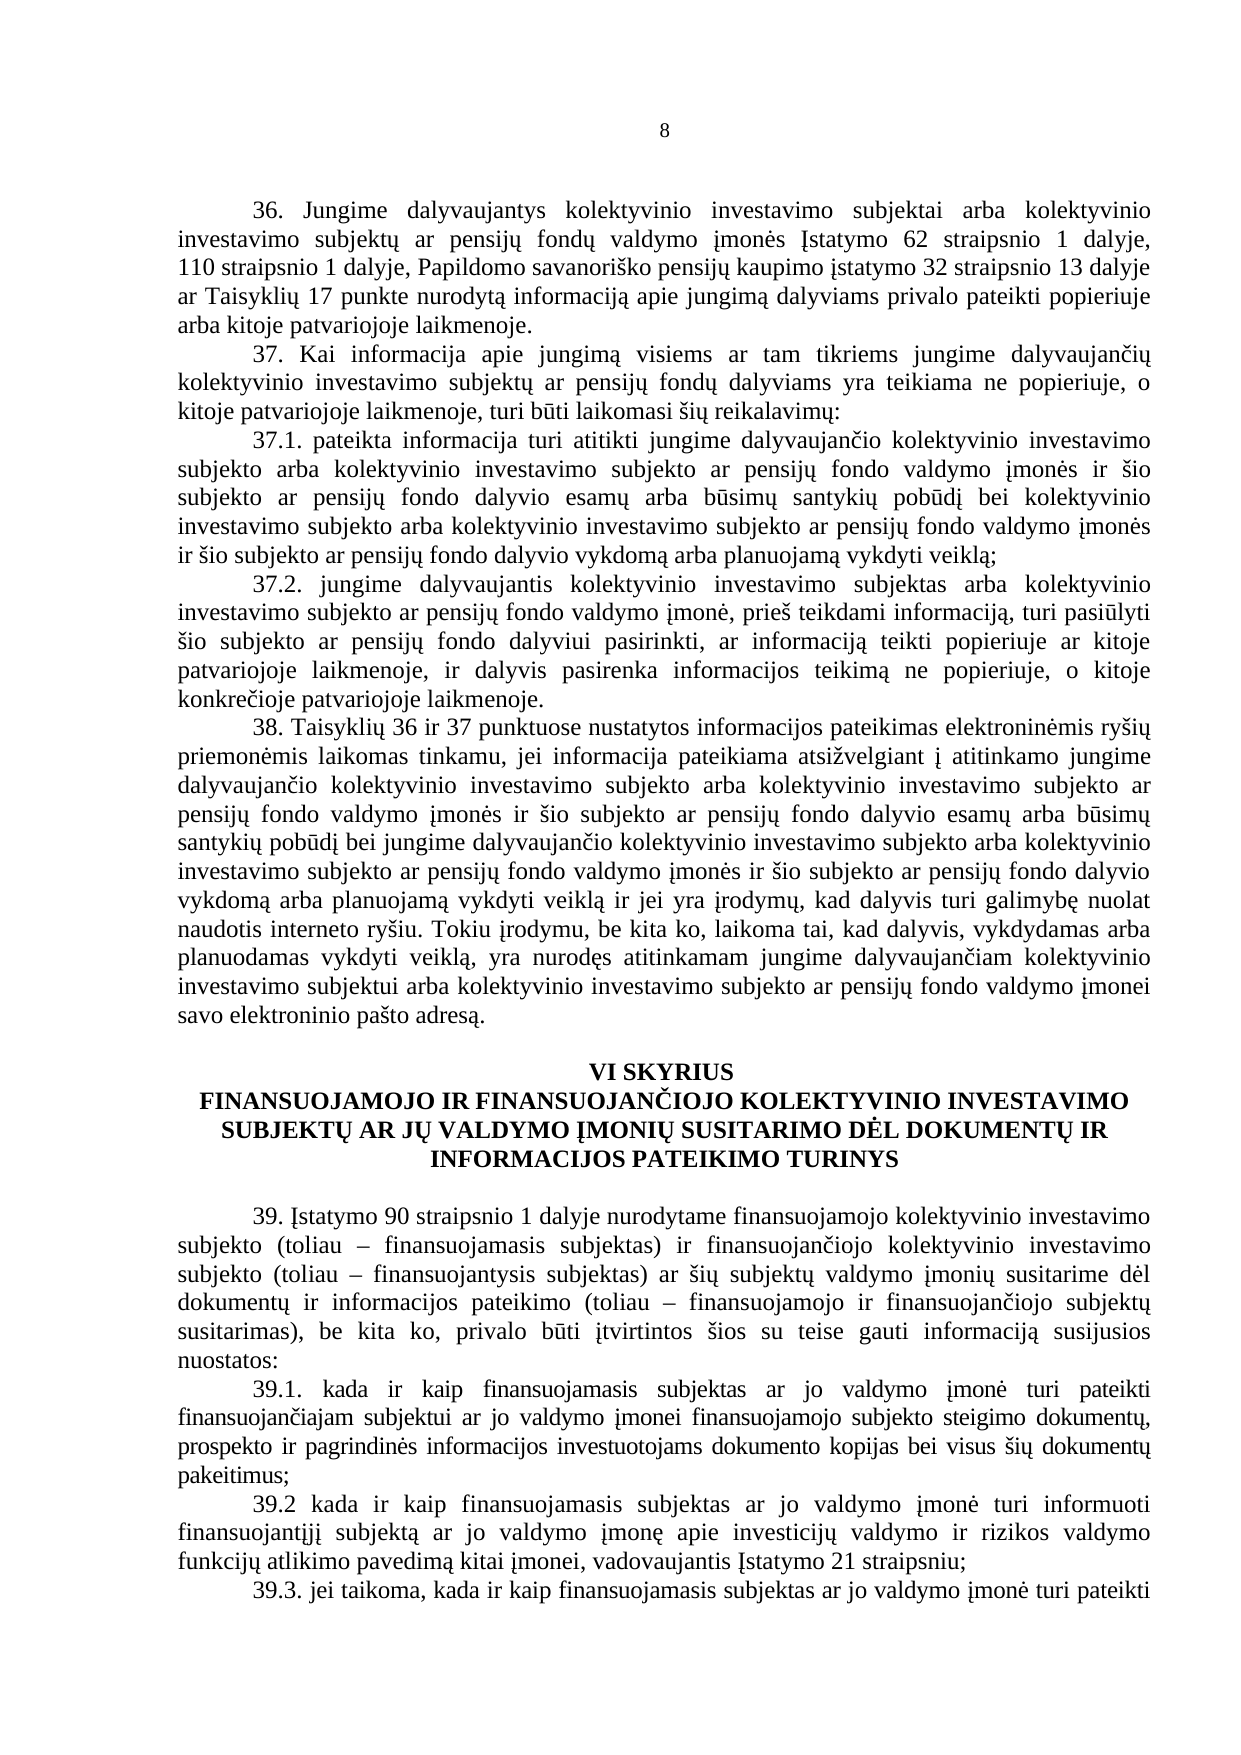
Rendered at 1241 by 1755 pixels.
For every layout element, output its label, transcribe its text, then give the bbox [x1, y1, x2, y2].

text 39.1. kada ir kaip finansuojamasis subjektas ar jo valdymo įmonė turi pateikti finansuojančiajam subjektui ar jo valdymo įmonei finansuojamojo subjekto steigimo dokumentų, prospekto ir pagrindinės informacijos investuotojams dokumento kopijas bei visus šių dokumentų pakeitimus; [177, 1374, 1152, 1489]
text FINANSUOJAMOJO IR FINANSUOJANČIOJO KOLEKTYVINIO INVESTAVIMO SUBJEKTŲ AR JŲ VALDYMO ĮMONIŲ SUSITARIMO DĖL DOKUMENTŲ IR INFORMACIJOS PATEIKIMO TURINYS [177, 1086, 1152, 1172]
text 38. Taisyklių 36 ir 37 punktuose nustatytos informacijos pateikimas elektroninėmis ryšių priemonėmis laikomas tinkamu, jei informacija pateikiama atsižvelgiant į atitinkamo jungime dalyvaujančio kolektyvinio investavimo subjekto arba kolektyvinio investavimo subjekto ar pensijų fondo valdymo įmonės ir šio subjekto ar pensijų fondo dalyvio esamų arba būsimų santykių pobūdį bei jungime dalyvaujančio kolektyvinio investavimo subjekto arba kolektyvinio investavimo subjekto ar pensijų fondo valdymo įmonės ir šio subjekto ar pensijų fondo dalyvio vykdomą arba planuojamą vykdyti veiklą ir jei yra įrodymų, kad dalyvis turi galimybę nuolat naudotis interneto ryšiu. Tokiu įrodymu, be kita ko, laikoma tai, kad dalyvis, vykdydamas arba planuodamas vykdyti veiklą, yra nurodęs atitinkamam jungime dalyvaujančiam kolektyvinio investavimo subjektui arba kolektyvinio investavimo subjekto ar pensijų fondo valdymo įmonei savo elektroninio pašto adresą. [177, 712, 1152, 1029]
text 39.3. jei taikoma, kada ir kaip finansuojamasis subjektas ar jo valdymo įmonė turi pateikti [177, 1575, 1152, 1604]
text VI SKYRIUS [177, 1057, 1152, 1086]
text 37. Kai informacija apie jungimą visiems ar tam tikriems jungime dalyvaujančių kolektyvinio investavimo subjektų ar pensijų fondų dalyviams yra teikiama ne popieriuje, o kitoje patvariojoje laikmenoje, turi būti laikomasi šių reikalavimų: [177, 339, 1152, 425]
text 39.2 kada ir kaip finansuojamasis subjektas ar jo valdymo įmonė turi informuoti finansuojantįjį subjektą ar jo valdymo įmonę apie investicijų valdymo ir rizikos valdymo funkcijų atlikimo pavedimą kitai įmonei, vadovaujantis Įstatymo 21 straipsniu; [177, 1489, 1152, 1575]
text 39. Įstatymo 90 straipsnio 1 dalyje nurodytame finansuojamojo kolektyvinio investavimo subjekto (toliau – finansuojamasis subjektas) ir finansuojančiojo kolektyvinio investavimo subjekto (toliau – finansuojantysis subjektas) ar šių subjektų valdymo įmonių susitarime dėl dokumentų ir informacijos pateikimo (toliau – finansuojamojo ir finansuojančiojo subjektų susitarimas), be kita ko, privalo būti įtvirtintos šios su teise gauti informaciją susijusios nuostatos: [177, 1201, 1152, 1374]
text 36. Jungime dalyvaujantys kolektyvinio investavimo subjektai arba kolektyvinio investavimo subjektų ar pensijų fondų valdymo įmonės Įstatymo 62 straipsnio 1 dalyje, 110 straipsnio 1 dalyje, Papildomo savanoriško pensijų kaupimo įstatymo 32 straipsnio 13 dalyje ar Taisyklių 17 punkte nurodytą informaciją apie jungimą dalyviams privalo pateikti popieriuje arba kitoje patvariojoje laikmenoje. [177, 195, 1152, 339]
text 37.1. pateikta informacija turi atitikti jungime dalyvaujančio kolektyvinio investavimo subjekto arba kolektyvinio investavimo subjekto ar pensijų fondo valdymo įmonės ir šio subjekto ar pensijų fondo dalyvio esamų arba būsimų santykių pobūdį bei kolektyvinio investavimo subjekto arba kolektyvinio investavimo subjekto ar pensijų fondo valdymo įmonės ir šio subjekto ar pensijų fondo dalyvio vykdomą arba planuojamą vykdyti veiklą; [177, 425, 1152, 569]
text 37.2. jungime dalyvaujantis kolektyvinio investavimo subjektas arba kolektyvinio investavimo subjekto ar pensijų fondo valdymo įmonė, prieš teikdami informaciją, turi pasiūlyti šio subjekto ar pensijų fondo dalyviui pasirinkti, ar informaciją teikti popieriuje ar kitoje patvariojoje laikmenoje, ir dalyvis pasirenka informacijos teikimą ne popieriuje, o kitoje konkrečioje patvariojoje laikmenoje. [177, 569, 1152, 712]
